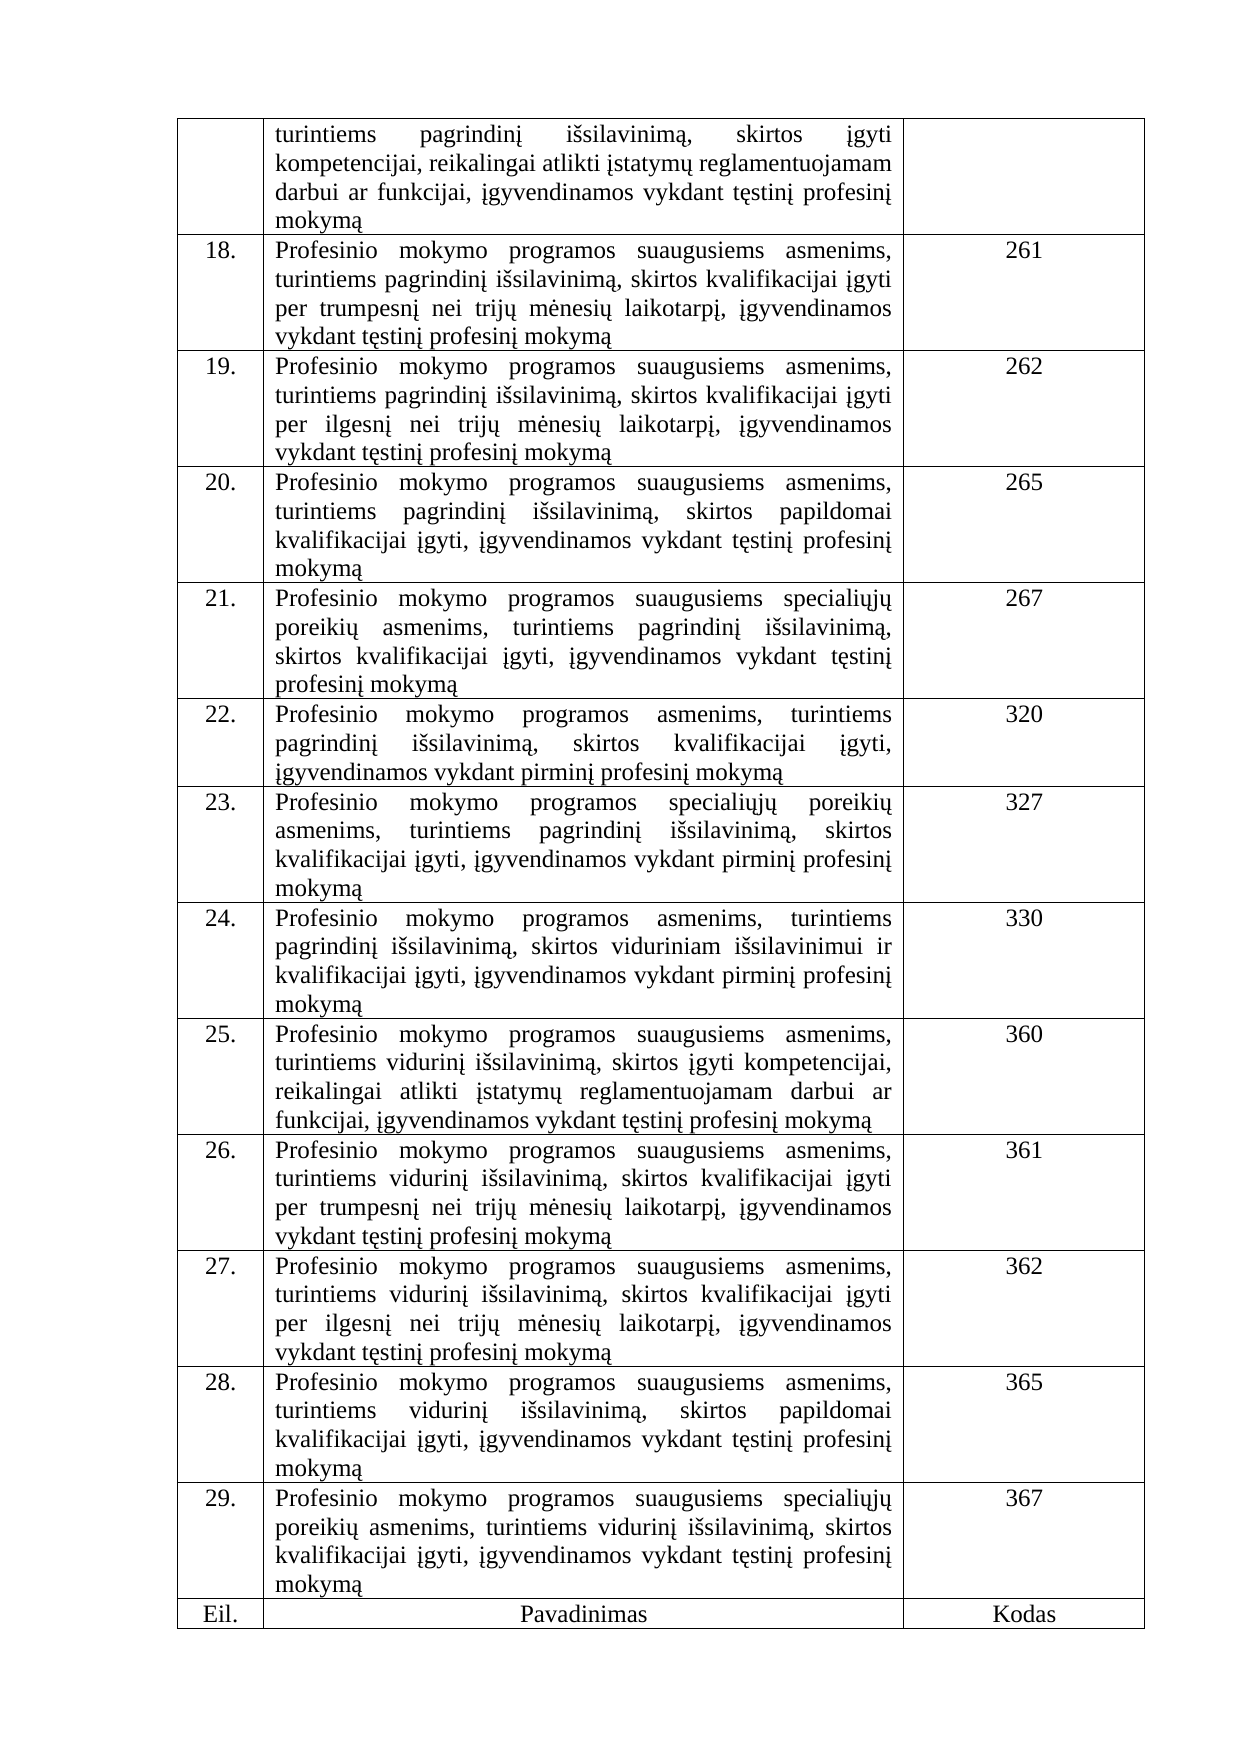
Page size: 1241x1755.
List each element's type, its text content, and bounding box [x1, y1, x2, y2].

table_cell 20. [178, 467, 263, 582]
table_cell Profesinio mokymo programos suaugusiems asmenims, turintiems pagrindinį išsilavinimą, skirtos papildomai kvalifikacijai įgyti, įgyvendinamos vykdant tęstinį profesinį mokymą [264, 467, 903, 582]
table_cell Profesinio mokymo programos asmenims, turintiems pagrindinį išsilavinimą, skirtos kvalifikacijai įgyti, įgyvendinamos vykdant pirminį profesinį mokymą [264, 699, 903, 786]
table_cell Profesinio mokymo programos suaugusiems asmenims, turintiems pagrindinį išsilavinimą, skirtos kvalifikacijai įgyti per trumpesnį nei trijų mėnesių laikotarpį, įgyvendinamos vykdant tęstinį profesinį mokymą [264, 235, 903, 350]
table_cell Kodas [904, 1599, 1144, 1628]
table_cell Profesinio mokymo programos specialiųjų poreikių asmenims, turintiems pagrindinį išsilavinimą, skirtos kvalifikacijai įgyti, įgyvendinamos vykdant pirminį profesinį mokymą [264, 787, 903, 902]
table_cell Profesinio mokymo programos suaugusiems asmenims, turintiems vidurinį išsilavinimą, skirtos įgyti kompetencijai, reikalingai atlikti įstatymų reglamentuojamam darbui ar funkcijai, įgyvendinamos vykdant tęstinį profesinį mokymą [264, 1019, 903, 1134]
table_cell 21. [178, 583, 263, 698]
table_cell Profesinio mokymo programos suaugusiems asmenims, turintiems vidurinį išsilavinimą, skirtos kvalifikacijai įgyti per trumpesnį nei trijų mėnesių laikotarpį, įgyvendinamos vykdant tęstinį profesinį mokymą [264, 1135, 903, 1250]
table_cell Profesinio mokymo programos suaugusiems asmenims, turintiems pagrindinį išsilavinimą, skirtos kvalifikacijai įgyti per ilgesnį nei trijų mėnesių laikotarpį, įgyvendinamos vykdant tęstinį profesinį mokymą [264, 351, 903, 466]
table_cell 330 [904, 903, 1144, 1018]
table_cell 261 [904, 235, 1144, 350]
table_cell 362 [904, 1251, 1144, 1366]
table_cell 18. [178, 235, 263, 350]
table_cell 267 [904, 583, 1144, 698]
table_cell [904, 119, 1144, 234]
table_cell 28. [178, 1367, 263, 1482]
table_cell 327 [904, 787, 1144, 902]
table_cell turintiems pagrindinį išsilavinimą, skirtos įgyti kompetencijai, reikalingai atlikti įstatymų reglamentuojamam darbui ar funkcijai, įgyvendinamos vykdant tęstinį profesinį mokymą [264, 119, 903, 234]
table_cell Eil. [178, 1599, 263, 1628]
table_cell [178, 119, 263, 234]
table_cell 24. [178, 903, 263, 1018]
table_cell 22. [178, 699, 263, 786]
table_cell 19. [178, 351, 263, 466]
table_cell 320 [904, 699, 1144, 786]
table_cell 27. [178, 1251, 263, 1366]
table_cell Profesinio mokymo programos asmenims, turintiems pagrindinį išsilavinimą, skirtos viduriniam išsilavinimui ir kvalifikacijai įgyti, įgyvendinamos vykdant pirminį profesinį mokymą [264, 903, 903, 1018]
table_cell 26. [178, 1135, 263, 1250]
table_cell 360 [904, 1019, 1144, 1134]
table_cell 29. [178, 1483, 263, 1598]
table_cell 367 [904, 1483, 1144, 1598]
table_cell Profesinio mokymo programos suaugusiems asmenims, turintiems vidurinį išsilavinimą, skirtos papildomai kvalifikacijai įgyti, įgyvendinamos vykdant tęstinį profesinį mokymą [264, 1367, 903, 1482]
table_cell 23. [178, 787, 263, 902]
table_cell Profesinio mokymo programos suaugusiems specialiųjų poreikių asmenims, turintiems pagrindinį išsilavinimą, skirtos kvalifikacijai įgyti, įgyvendinamos vykdant tęstinį profesinį mokymą [264, 583, 903, 698]
table_cell 25. [178, 1019, 263, 1134]
table_cell Profesinio mokymo programos suaugusiems asmenims, turintiems vidurinį išsilavinimą, skirtos kvalifikacijai įgyti per ilgesnį nei trijų mėnesių laikotarpį, įgyvendinamos vykdant tęstinį profesinį mokymą [264, 1251, 903, 1366]
table_cell 262 [904, 351, 1144, 466]
table_cell Profesinio mokymo programos suaugusiems specialiųjų poreikių asmenims, turintiems vidurinį išsilavinimą, skirtos kvalifikacijai įgyti, įgyvendinamos vykdant tęstinį profesinį mokymą [264, 1483, 903, 1598]
table_cell Pavadinimas [264, 1599, 903, 1628]
table_cell 265 [904, 467, 1144, 582]
table_cell 361 [904, 1135, 1144, 1250]
table_cell 365 [904, 1367, 1144, 1482]
